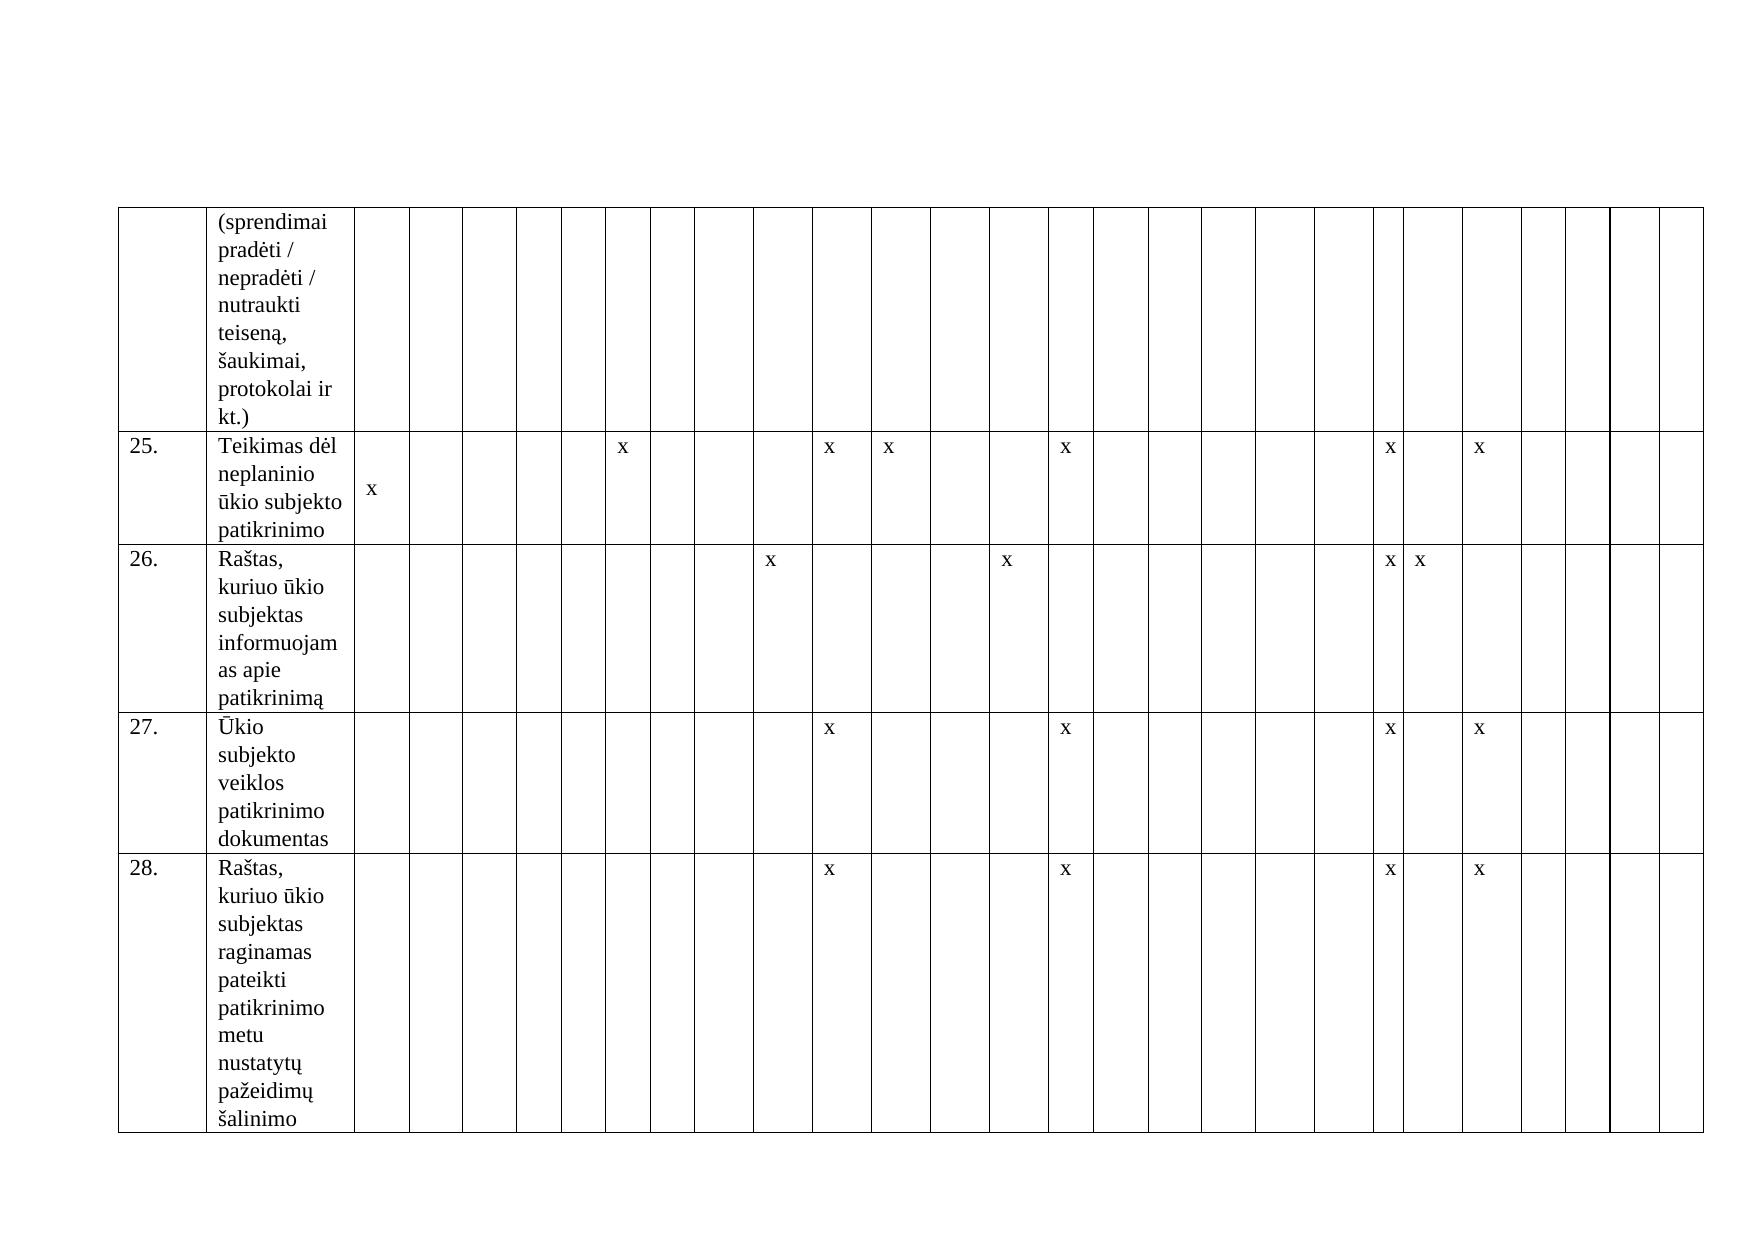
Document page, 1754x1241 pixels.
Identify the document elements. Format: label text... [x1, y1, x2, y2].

table_cell [1522, 713, 1565, 853]
table_cell [990, 432, 1048, 544]
table_cell 25. [119, 432, 206, 544]
table_cell [355, 713, 409, 853]
table_cell [872, 713, 930, 853]
table_cell [754, 208, 812, 431]
table_cell [813, 545, 871, 712]
table_cell [119, 208, 206, 431]
table_cell [606, 713, 650, 853]
table_cell [410, 713, 462, 853]
table_cell [606, 545, 650, 712]
table_cell [651, 208, 694, 431]
table_cell [695, 545, 753, 712]
table_cell [1202, 854, 1255, 1132]
table_cell [517, 432, 561, 544]
table_cell [463, 545, 516, 712]
table_cell [931, 208, 989, 431]
table_cell [1566, 854, 1609, 1132]
table_cell [463, 713, 516, 853]
table_cell x [813, 854, 871, 1132]
table_cell [1049, 208, 1093, 431]
table_cell x [355, 432, 409, 544]
table_cell [606, 854, 650, 1132]
table_cell [1256, 545, 1314, 712]
table_cell [1463, 208, 1521, 431]
table_cell [562, 713, 605, 853]
table_cell x [813, 432, 871, 544]
table_cell [872, 854, 930, 1132]
table_cell (sprendimai pradėti / nepradėti / nutraukti teiseną, šaukimai, protokolai ir kt.) [207, 208, 354, 431]
table_cell [410, 545, 462, 712]
table_cell [651, 432, 694, 544]
table_cell [1566, 713, 1609, 853]
table_cell [1315, 432, 1373, 544]
table_cell [1611, 208, 1659, 431]
table_cell [1094, 545, 1148, 712]
table_cell [1202, 545, 1255, 712]
table_cell [872, 208, 930, 431]
table_cell [1566, 545, 1609, 712]
table_cell [517, 854, 561, 1132]
table_cell [1404, 432, 1462, 544]
table_cell [1202, 713, 1255, 853]
table_cell x [1374, 854, 1403, 1132]
table_cell [1149, 432, 1201, 544]
table_cell [1660, 854, 1703, 1132]
table_cell [1094, 208, 1148, 431]
table_cell x [754, 545, 812, 712]
table_cell [1315, 545, 1373, 712]
table_cell [355, 545, 409, 712]
table_cell [1660, 208, 1703, 431]
table_cell [695, 713, 753, 853]
table_cell [410, 208, 462, 431]
table_cell [517, 713, 561, 853]
table_cell [813, 208, 871, 431]
table_cell [1374, 208, 1403, 431]
table_cell [754, 854, 812, 1132]
table_cell [562, 545, 605, 712]
table_cell x [1404, 545, 1462, 712]
table_cell [410, 854, 462, 1132]
table_cell [1566, 432, 1609, 544]
table_cell [1611, 854, 1659, 1132]
table_cell x [872, 432, 930, 544]
table_cell [517, 545, 561, 712]
table_cell [463, 854, 516, 1132]
table_cell [1094, 713, 1148, 853]
table_cell [1611, 713, 1659, 853]
table_cell [562, 208, 605, 431]
table_cell [695, 208, 753, 431]
table_cell [1404, 208, 1462, 431]
table_cell [1404, 713, 1462, 853]
table_cell [1256, 713, 1314, 853]
table_cell x [1463, 854, 1521, 1132]
table_cell [931, 432, 989, 544]
table_cell x [1463, 432, 1521, 544]
table_cell [1256, 854, 1314, 1132]
table_cell [651, 545, 694, 712]
table_cell [355, 854, 409, 1132]
table_cell [1522, 208, 1565, 431]
table_cell x [1374, 545, 1403, 712]
table_cell [1660, 545, 1703, 712]
table_cell [754, 713, 812, 853]
table_cell [606, 208, 650, 431]
table_cell x [813, 713, 871, 853]
table_cell [463, 208, 516, 431]
table_cell [410, 432, 462, 544]
table_cell [562, 854, 605, 1132]
table_cell [1256, 432, 1314, 544]
table_cell [1660, 713, 1703, 853]
table_cell Raštas, kuriuo ūkio subjektas informuojamas apie patikrinimą [207, 545, 354, 712]
table_cell [1463, 545, 1521, 712]
table_cell [1149, 208, 1201, 431]
table_cell x [1374, 713, 1403, 853]
table_cell x [1374, 432, 1403, 544]
table_cell [931, 713, 989, 853]
table_cell x [1049, 713, 1093, 853]
table_cell [1611, 432, 1659, 544]
table_cell x [606, 432, 650, 544]
table_cell [1149, 713, 1201, 853]
table_cell [1202, 208, 1255, 431]
table_cell [754, 432, 812, 544]
table_cell 27. [119, 713, 206, 853]
table_cell [651, 854, 694, 1132]
table_cell [1404, 854, 1462, 1132]
table_cell [1315, 208, 1373, 431]
table_cell x [1049, 432, 1093, 544]
table_cell [931, 854, 989, 1132]
table_cell [1094, 854, 1148, 1132]
table_cell [463, 432, 516, 544]
table_cell 28. [119, 854, 206, 1132]
table_cell [1611, 545, 1659, 712]
table_cell [562, 432, 605, 544]
table_cell [931, 545, 989, 712]
table_cell [355, 208, 409, 431]
table_cell x [1049, 854, 1093, 1132]
table_cell [1660, 432, 1703, 544]
table_cell 26. [119, 545, 206, 712]
table_cell Ūkio subjekto veiklos patikrinimo dokumentas [207, 713, 354, 853]
table_cell Teikimas dėl neplaninio ūkio subjekto patikrinimo [207, 432, 354, 544]
table_cell [990, 208, 1048, 431]
table_cell [1315, 713, 1373, 853]
table_cell Raštas, kuriuo ūkio subjektas raginamas pateikti patikrinimo metu nustatytų pažeidimų šalinimo [207, 854, 354, 1132]
table_cell [1049, 545, 1093, 712]
table_cell [1149, 545, 1201, 712]
table_cell [1522, 545, 1565, 712]
table_cell [1522, 854, 1565, 1132]
table_cell [695, 854, 753, 1132]
table_cell [1256, 208, 1314, 431]
table_cell [1315, 854, 1373, 1132]
table_cell x [1463, 713, 1521, 853]
table_cell [517, 208, 561, 431]
table_cell [990, 713, 1048, 853]
table_cell [1202, 432, 1255, 544]
table_cell x [990, 545, 1048, 712]
table_cell [651, 713, 694, 853]
table_cell [695, 432, 753, 544]
table_cell [990, 854, 1048, 1132]
table_cell [1149, 854, 1201, 1132]
table_cell [1522, 432, 1565, 544]
table_cell [872, 545, 930, 712]
table_cell [1094, 432, 1148, 544]
table_cell [1566, 208, 1609, 431]
